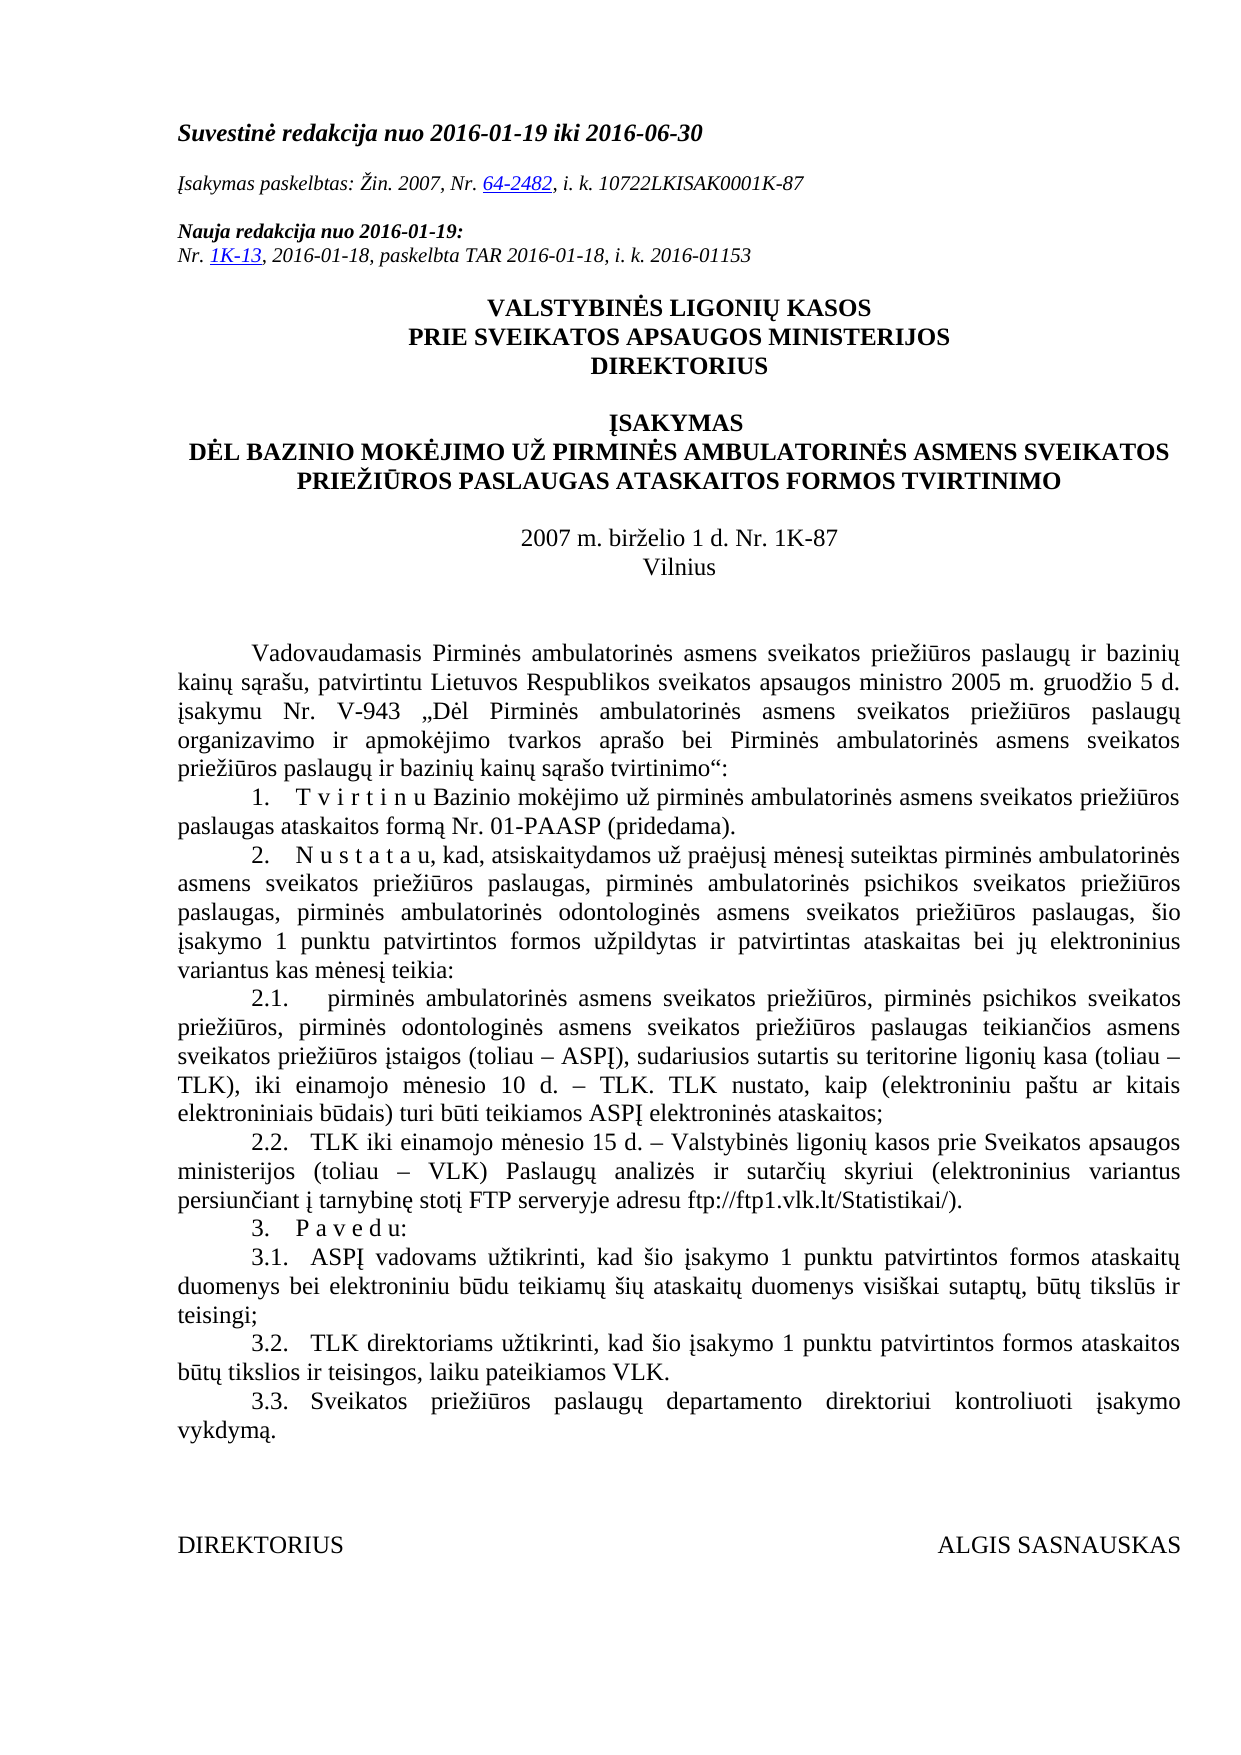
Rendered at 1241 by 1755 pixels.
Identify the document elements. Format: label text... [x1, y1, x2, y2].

text 2007 m. birželio 1 d. Nr. 1K-87 [177, 523, 1181, 552]
text 2.2. TLK iki einamojo mėnesio 15 d. – Valstybinės ligonių kasos prie Sveikatos apsaugos ministerijos (toliau – VLK) Paslaugų analizės ir sutarčių skyriui (elektroninius variantus persiunčiant į tarnybinę stotį FTP serveryje adresu ftp://ftp1.vlk.lt/Statistikai/). [177, 1127, 1181, 1213]
text 3.1. ASPĮ vadovams užtikrinti, kad šio įsakymo 1 punktu patvirtintos formos ataskaitų duomenys bei elektroniniu būdu teikiamų šių ataskaitų duomenys visiškai sutaptų, būtų tikslūs ir teisingi; [177, 1242, 1181, 1328]
text 2.1. pirminės ambulatorinės asmens sveikatos priežiūros, pirminės psichikos sveikatos priežiūros, pirminės odontologinės asmens sveikatos priežiūros paslaugas teikiančios asmens sveikatos priežiūros įstaigos (toliau – ASPĮ), sudariusios sutartis su teritorine ligonių kasa (toliau – TLK), iki einamojo mėnesio 10 d. – TLK. TLK nustato, kaip (elektroniniu paštu ar kitais elektroniniais būdais) turi būti teikiamos ASPĮ elektroninės ataskaitos; [177, 983, 1181, 1127]
text Suvestinė redakcija nuo 2016-01-19 iki 2016-06-30 [177, 118, 1181, 147]
text ĮSAKYMAS [177, 408, 1181, 437]
text DĖL BAZINIO MOKĖJIMO UŽ PIRMINĖS AMBULATORINĖS ASMENS SVEIKATOS PRIEŽIŪROS PASLAUGAS ATASKAITOS FORMOS TVIRTINIMO [177, 437, 1181, 495]
text 3.3. Sveikatos priežiūros paslaugų departamento direktoriui kontroliuoti įsakymo vykdymą. [177, 1386, 1181, 1443]
text Vadovaudamasis Pirminės ambulatorinės asmens sveikatos priežiūros paslaugų ir bazinių kainų sąrašu, patvirtintu Lietuvos Respublikos sveikatos apsaugos ministro 2005 m. gruodžio 5 d. įsakymu Nr. V-943 „Dėl Pirminės ambulatorinės asmens sveikatos priežiūros paslaugų organizavimo ir apmokėjimo tvarkos aprašo bei Pirminės ambulatorinės asmens sveikatos priežiūros paslaugų ir bazinių kainų sąrašo tvirtinimo“: [177, 638, 1181, 782]
text 3.2. TLK direktoriams užtikrinti, kad šio įsakymo 1 punktu patvirtintos formos ataskaitos būtų tikslios ir teisingos, laiku pateikiamos VLK. [177, 1328, 1181, 1386]
text Įsakymas paskelbtas: Žin. 2007, Nr. 64-2482, i. k. 10722LKISAK0001K-87 [177, 171, 1181, 195]
text DIREKTORIUS [177, 351, 1181, 380]
text Nauja redakcija nuo 2016-01-19: [177, 219, 1181, 243]
text Vilnius [177, 552, 1181, 581]
text 3. P a v e d u: [177, 1213, 1181, 1242]
text VALSTYBINĖS LIGONIŲ KASOS [177, 293, 1181, 322]
text PRIE SVEIKATOS APSAUGOS MINISTERIJOS [177, 322, 1181, 351]
text 1. T v i r t i n u Bazinio mokėjimo už pirminės ambulatorinės asmens sveikatos priežiūros paslaugas ataskaitos formą Nr. 01-PAASP (pridedama). [177, 782, 1181, 840]
text Nr. 1K-13, 2016-01-18, paskelbta TAR 2016-01-18, i. k. 2016-01153 [177, 243, 1181, 267]
text DIREKTORIUS ALGIS SASNAUSKAS [177, 1530, 1181, 1558]
text 2. N u s t a t a u, kad, atsiskaitydamos už praėjusį mėnesį suteiktas pirminės ambulatorinės asmens sveikatos priežiūros paslaugas, pirminės ambulatorinės psichikos sveikatos priežiūros paslaugas, pirminės ambulatorinės odontologinės asmens sveikatos priežiūros paslaugas, šio įsakymo 1 punktu patvirtintos formos užpildytas ir patvirtintas ataskaitas bei jų elektroninius variantus kas mėnesį teikia: [177, 840, 1181, 983]
